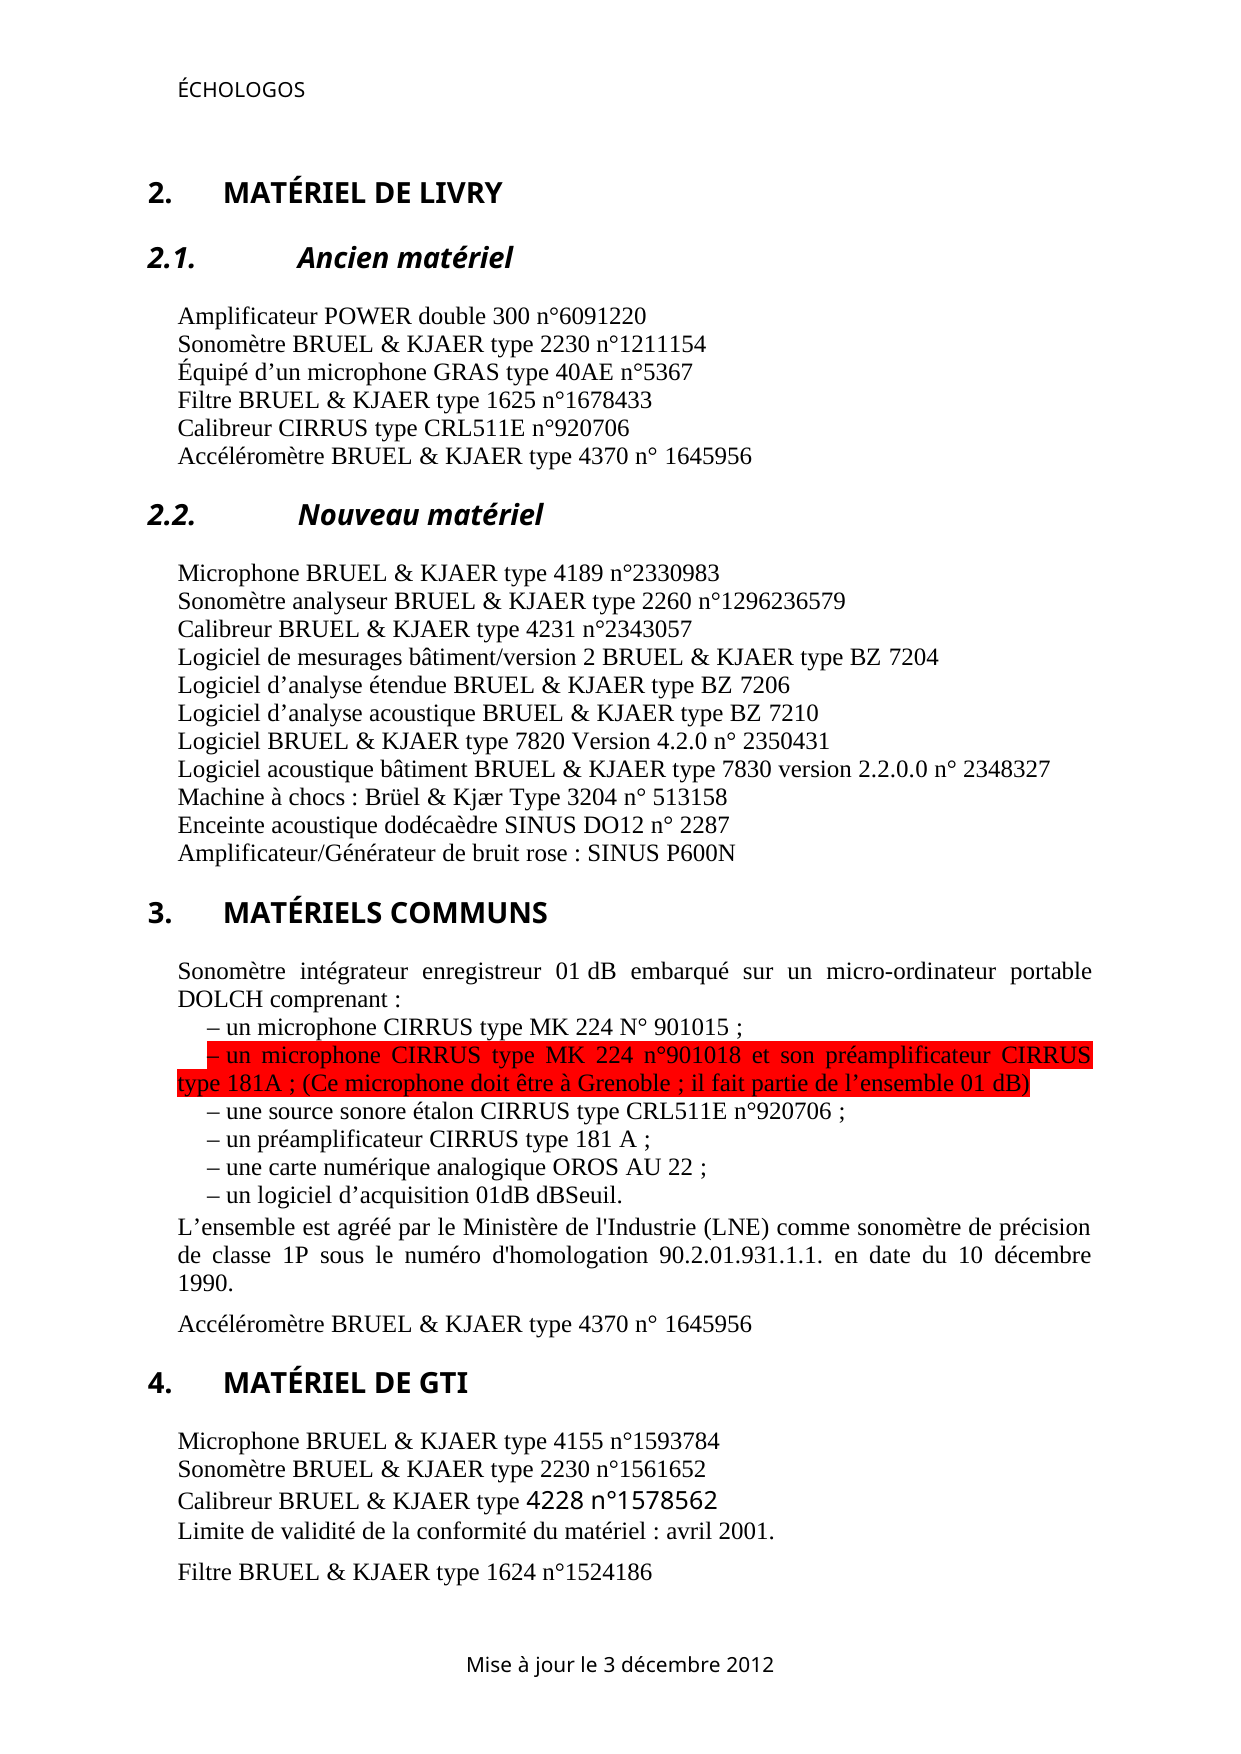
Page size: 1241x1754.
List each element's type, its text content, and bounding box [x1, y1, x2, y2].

text Sonomètre BRUEL & KJAER type 2230 n°1561652 [177, 1455, 1092, 1483]
subtitle Nouveau matériel [148, 495, 1092, 534]
subtitle Matériel de GTI [148, 1363, 1092, 1402]
text – une carte numérique analogique OROS AU 22 ; [177, 1153, 1092, 1181]
text Logiciel d’analyse acoustique BRUEL & KJAER type BZ 7210 [177, 699, 1092, 727]
text Accéléromètre BRUEL & KJAER type 4370 n° 1645956 [177, 1310, 1092, 1338]
text Calibreur CIRRUS type CRL511E n°920706 [177, 414, 1092, 442]
text Microphone BRUEL & KJAER type 4155 n°1593784 [177, 1427, 1092, 1455]
text Machine à chocs : Brüel & Kjær Type 3204 n° 513158 [177, 783, 1092, 811]
text Sonomètre analyseur BRUEL & KJAER type 2260 n°1296236579 [177, 587, 1092, 615]
text Calibreur BRUEL & KJAER type 4228 n°1578562 [177, 1483, 1092, 1517]
subtitle Matériel de Livry [148, 173, 1092, 212]
text Logiciel d’analyse étendue BRUEL & KJAER type BZ 7206 [177, 671, 1092, 699]
text – un microphone CIRRUS type MK 224 N° 901015 ; [177, 1013, 1092, 1041]
text L’ensemble est agréé par le Ministère de l'Industrie (LNE) comme sonomètre de précision de classe 1P sous le numéro d'homologation 90.2.01.931.1.1. en date du 10 décembre 1990. [177, 1213, 1092, 1297]
subtitle Ancien matériel [148, 237, 1092, 277]
text Microphone BRUEL & KJAER type 4189 n°2330983 [177, 559, 1092, 587]
text Limite de validité de la conformité du matériel : avril 2001. [177, 1517, 1092, 1545]
text Logiciel acoustique bâtiment BRUEL & KJAER type 7830 version 2.2.0.0 n° 2348327 [177, 755, 1092, 783]
text Logiciel de mesurages bâtiment/version 2 BRUEL & KJAER type BZ 7204 [177, 643, 1092, 671]
text – un logiciel d’acquisition 01dB dBSeuil. [177, 1181, 1092, 1209]
text Sonomètre intégrateur enregistreur 01 dB embarqué sur un micro-ordinateur portable DOLCH comprenant : [177, 957, 1092, 1013]
text Sonomètre BRUEL & KJAER type 2230 n°1211154 [177, 329, 1092, 358]
text Logiciel BRUEL & KJAER type 7820 Version 4.2.0 n° 2350431 [177, 727, 1092, 755]
text – un préamplificateur CIRRUS type 181 A ; [177, 1125, 1092, 1153]
text – un microphone CIRRUS type MK 224 n°901018 et son préamplificateur CIRRUS type 181A ; (Ce microphone doit être à Grenoble ; il fait partie de l’ensemble 01 dB) [177, 1041, 1092, 1097]
text – une source sonore étalon CIRRUS type CRL511E n°920706 ; [177, 1097, 1092, 1125]
text Enceinte acoustique dodécaèdre SINUS DO12 n° 2287 [177, 811, 1092, 839]
text Équipé d’un microphone GRAS type 40AE n°5367 [177, 358, 1092, 386]
subtitle Matériels communs [148, 892, 1092, 932]
text Filtre BRUEL & KJAER type 1624 n°1524186 [177, 1558, 1092, 1586]
text Amplificateur/Générateur de bruit rose : SINUS P600N [177, 839, 1092, 867]
text Calibreur BRUEL & KJAER type 4231 n°2343057 [177, 615, 1092, 643]
text Accéléromètre BRUEL & KJAER type 4370 n° 1645956 [177, 442, 1092, 470]
text Filtre BRUEL & KJAER type 1625 n°1678433 [177, 386, 1092, 414]
text Amplificateur POWER double 300 n°6091220 [177, 302, 1092, 329]
